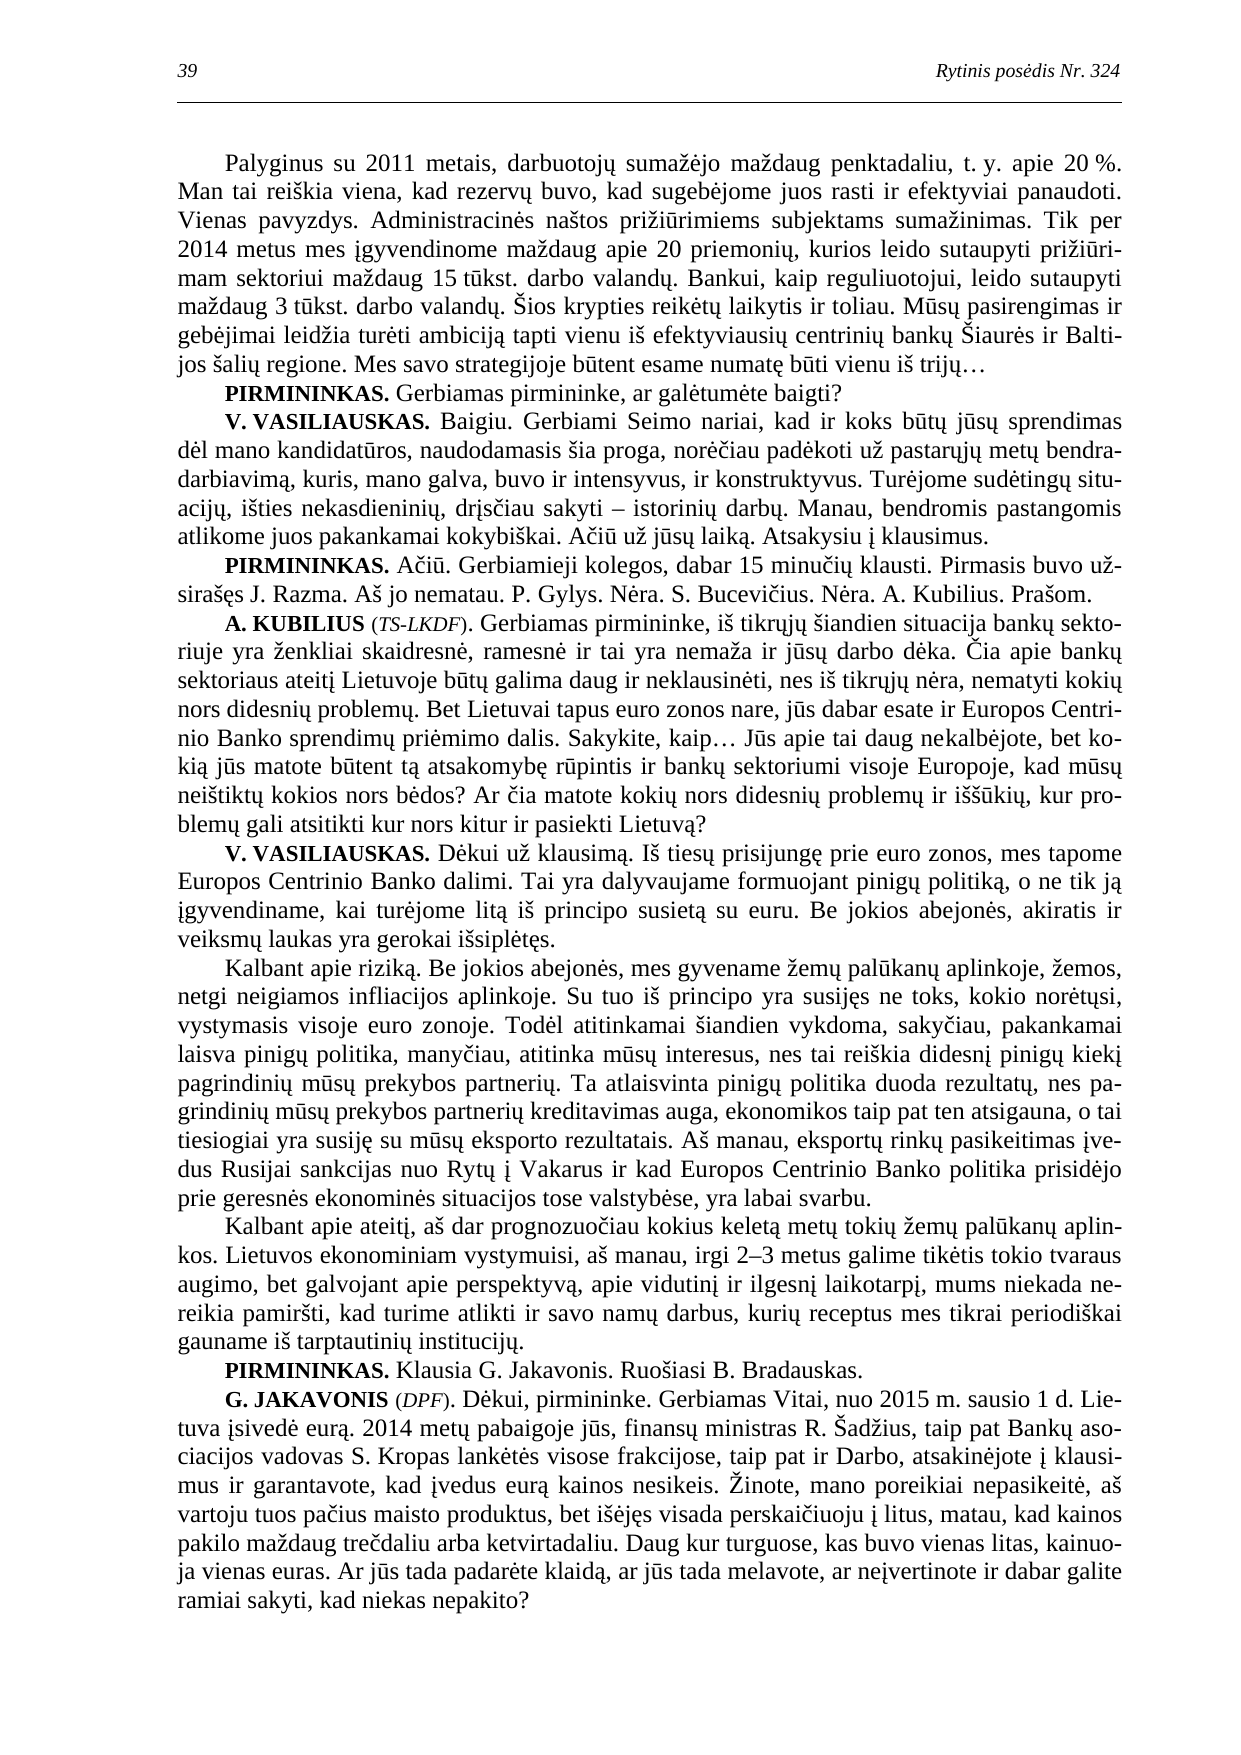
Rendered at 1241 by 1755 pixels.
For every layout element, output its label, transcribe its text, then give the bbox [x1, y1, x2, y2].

text Kal­bant apie at­ei­tį, aš dar prog­no­zuo­čiau ko­kius ke­le­tą me­tų to­kių že­mų pa­lū­ka­nų ap­lin­kos. Lie­tu­vos eko­no­mi­niam vys­ty­mui­si, aš ma­nau, ir­gi 2–3 me­tus ga­li­me ti­kė­tis to­kio tva­raus au­gi­mo, bet gal­vo­jant apie per­spek­ty­vą, apie vi­du­ti­nį ir il­ges­nį lai­ko­tar­pį, mums nie­ka­da ne­rei­kia pa­mirš­ti, kad tu­ri­me at­lik­ti ir sa­vo na­mų dar­bus, ku­rių re­cep­tus mes tik­rai pe­ri­odiš­kai gau­na­me iš tarp­tau­ti­nių ins­ti­tu­ci­jų. [177, 1211, 1122, 1355]
text G. JAKAVONIS (DPF). Dė­kui, pir­mi­nin­ke. Ger­bia­mas Vi­tai, nuo 2015 m. sau­sio 1 d. Lie­tu­va įsi­ve­dė eu­rą. 2014 me­tų pa­bai­go­je jūs, fi­nan­sų mi­nist­ras R. Ša­džius, taip pat Ban­kų aso­cia­ci­jos va­do­vas S. Kro­pas lan­kė­tės vi­so­se frak­ci­jo­se, taip pat ir Dar­bo, at­sa­ki­nė­jo­te į klau­si­mus ir ga­ran­ta­vo­te, kad įve­dus eu­rą kai­nos ne­si­keis. Ži­no­te, ma­no po­rei­kiai ne­pa­si­kei­tė, aš var­to­ju tuos pa­čius mais­to pro­duk­tus, bet iš­ėjęs vi­sa­da per­skai­čiuo­ju į li­tus, ma­tau, kad kai­nos pa­ki­lo maž­daug treč­da­liu ar­ba ket­vir­ta­da­liu. Daug kur tur­guo­se, kas bu­vo vie­nas li­tas, kai­nuo­ja vie­nas eu­ras. Ar jūs ta­da pa­da­rė­te klai­dą, ar jūs ta­da me­la­vo­te, ar ne­įver­ti­no­te ir da­bar ga­li­te ra­miai sa­ky­ti, kad nie­kas ne­pa­ki­to? [177, 1384, 1122, 1614]
text A. KUBILIUS (TS-LKDF). Ger­bia­mas pir­mi­nin­ke, iš tik­rų­jų šian­dien si­tu­a­ci­ja ban­kų sek­to­riu­je yra žen­kliai skaid­res­nė, ra­mes­nė ir tai yra ne­ma­ža ir jū­sų dar­bo dė­ka. Čia apie ban­kų sek­to­riaus at­ei­tį Lie­tu­vo­je bū­tų ga­li­ma daug ir ne­klau­si­nė­ti, nes iš tik­rų­jų nė­ra, ne­ma­ty­ti ko­kių nors di­des­nių pro­ble­mų. Bet Lie­tu­vai ta­pus eu­ro zo­nos na­re, jūs da­bar esa­te ir Eu­ro­pos Cen­tri­nio Ban­ko spren­di­mų pri­ėmi­mo da­lis. Sa­ky­ki­te, kaip… Jūs apie tai daug ne­kal­bė­jo­te, bet ko­kią jūs ma­to­te bū­tent tą at­sa­ko­my­bę rū­pin­tis ir ban­kų sek­to­riu­mi vi­so­je Eu­ro­po­je, kad mū­sų ne­iš­tik­tų ko­kios nors bė­dos? Ar čia ma­to­te ko­kių nors di­des­nių pro­ble­mų ir iš­šū­kių, kur pro­ble­mų ga­li at­si­tik­ti kur nors ki­tur ir pa­siek­ti Lie­tu­vą? [177, 608, 1122, 838]
text PIRMININKAS. Ačiū. Ger­bia­mie­ji ko­le­gos, da­bar 15 mi­nu­čių klaus­ti. Pir­ma­sis bu­vo už­si­ra­šęs J. Raz­ma. Aš jo ne­ma­tau. P. Gy­lys. Nė­ra. S. Bu­ce­vi­čius. Nė­ra. A. Ku­bi­lius. Pra­šom. [177, 550, 1122, 608]
text PIRMININKAS. Ger­bia­mas pir­mi­nin­ke, ar ga­lė­tu­mė­te baig­ti? [177, 378, 1122, 406]
text Kal­bant apie ri­zi­ką. Be jo­kios abe­jo­nės, mes gy­ve­na­me že­mų pa­lū­ka­nų ap­lin­ko­je, že­mos, net­gi nei­gia­mos in­flia­ci­jos ap­lin­ko­je. Su tuo iš prin­ci­po yra su­si­jęs ne toks, ko­kio no­rė­tų­si, vys­ty­ma­sis vi­so­je eu­ro zo­no­je. To­dėl ati­tin­ka­mai šian­dien vyk­do­ma, sa­ky­čiau, pa­kan­ka­mai lai­s­va pi­ni­gų po­li­ti­ka, ma­ny­čiau, ati­tin­ka mū­sų in­te­re­sus, nes tai reiš­kia di­des­nį pi­ni­gų kie­kį pa­grin­di­nių mū­sų pre­ky­bos part­ne­rių. Ta at­lais­vin­ta pi­ni­gų po­li­ti­ka duo­da re­zul­ta­tų, nes pa­grin­di­nių mū­sų pre­ky­bos part­ne­rių kre­di­ta­vi­mas au­ga, eko­no­mi­kos taip pat ten at­si­gau­na, o tai tie­sio­giai yra su­si­ję su mū­sų eks­por­to re­zul­ta­tais. Aš ma­nau, eks­por­tų rin­kų pa­si­kei­ti­mas įve­dus Ru­si­jai sank­ci­jas nuo Ry­tų į Va­ka­rus ir kad Eu­ro­pos Cen­tri­nio Ban­ko po­li­ti­ka pri­si­dė­jo prie ge­res­nės eko­no­mi­nės si­tu­a­ci­jos to­se vals­ty­bė­se, yra la­bai svar­bu. [177, 953, 1122, 1211]
text V. VASILIAUSKAS. Bai­giu. Ger­bia­mi Sei­mo na­riai, kad ir koks bū­tų jū­sų spren­di­mas dėl ma­no kan­di­da­tū­ros, nau­do­da­ma­sis šia pro­ga, no­rė­čiau pa­dė­ko­ti už pas­ta­rų­jų me­tų ben­dra­dar­bia­vi­mą, ku­ris, ma­no gal­va, bu­vo ir in­ten­sy­vus, ir kon­struk­ty­vus. Tu­rė­jo­me su­dė­tin­gų si­tu­a­ci­jų, iš­ties ne­kas­die­ni­nių, drįs­čiau sa­ky­ti – is­to­ri­nių dar­bų. Ma­nau, ben­dro­mis pa­stan­go­mis at­li­ko­me juos pa­kan­ka­mai ko­ky­biš­kai. Ačiū už jū­sų lai­ką. At­sa­ky­siu į klau­si­mus. [177, 406, 1122, 550]
text Pa­ly­gi­nus su 2011 me­tais, dar­buo­to­jų su­ma­žė­jo maž­daug penk­ta­da­liu, t. y. apie 20 %. Man tai reiš­kia vie­na, kad re­zer­vų bu­vo, kad su­ge­bė­jo­me juos ras­ti ir efek­ty­viai pa­nau­do­ti. Vie­nas pa­vyz­dys. Ad­mi­nist­ra­ci­nės naš­tos pri­žiū­ri­miems sub­jek­tams su­ma­ži­ni­mas. Tik per 2014 me­tus mes įgy­ven­di­no­me maž­daug apie 20 prie­mo­nių, ku­rios lei­do su­tau­py­ti pri­žiū­ri­mam sek­to­riui maž­daug 15 tūkst. dar­bo va­lan­dų. Ban­kui, kaip re­gu­liuo­to­jui, lei­do su­tau­py­ti maž­daug 3 tūkst. dar­bo va­lan­dų. Šios kryp­ties rei­kė­tų lai­ky­tis ir to­liau. Mū­sų pa­si­ren­gi­mas ir ge­bė­ji­mai lei­džia tu­rė­ti am­bi­ci­ją tap­ti vie­nu iš efek­ty­viau­sių cen­tri­nių ban­kų Šiau­rės ir Bal­ti­jos ša­lių re­gio­ne. Mes sa­vo stra­te­gi­jo­je bū­tent esa­me nu­ma­tę bū­ti vie­nu iš tri­jų… [177, 148, 1122, 378]
text V. VASILIAUSKAS. Dė­kui už klau­si­mą. Iš tie­sų pri­si­jun­gę prie eu­ro zo­nos, mes ta­po­me Eu­ro­pos Cen­tri­nio Ban­ko da­li­mi. Tai yra da­ly­vau­ja­me for­muo­jant pi­ni­gų po­li­ti­ką, o ne tik ją įgy­ven­di­na­me, kai tu­rė­jo­me li­tą iš prin­ci­po su­sie­tą su eu­ru. Be jo­kios abe­jo­nės, aki­ra­tis ir veiks­mų lau­kas yra ge­ro­kai iš­si­plė­tęs. [177, 838, 1122, 953]
text PIRMININKAS. Klau­sia G. Ja­ka­vo­nis. Ruo­šia­si B. Bra­daus­kas. [177, 1355, 1122, 1384]
